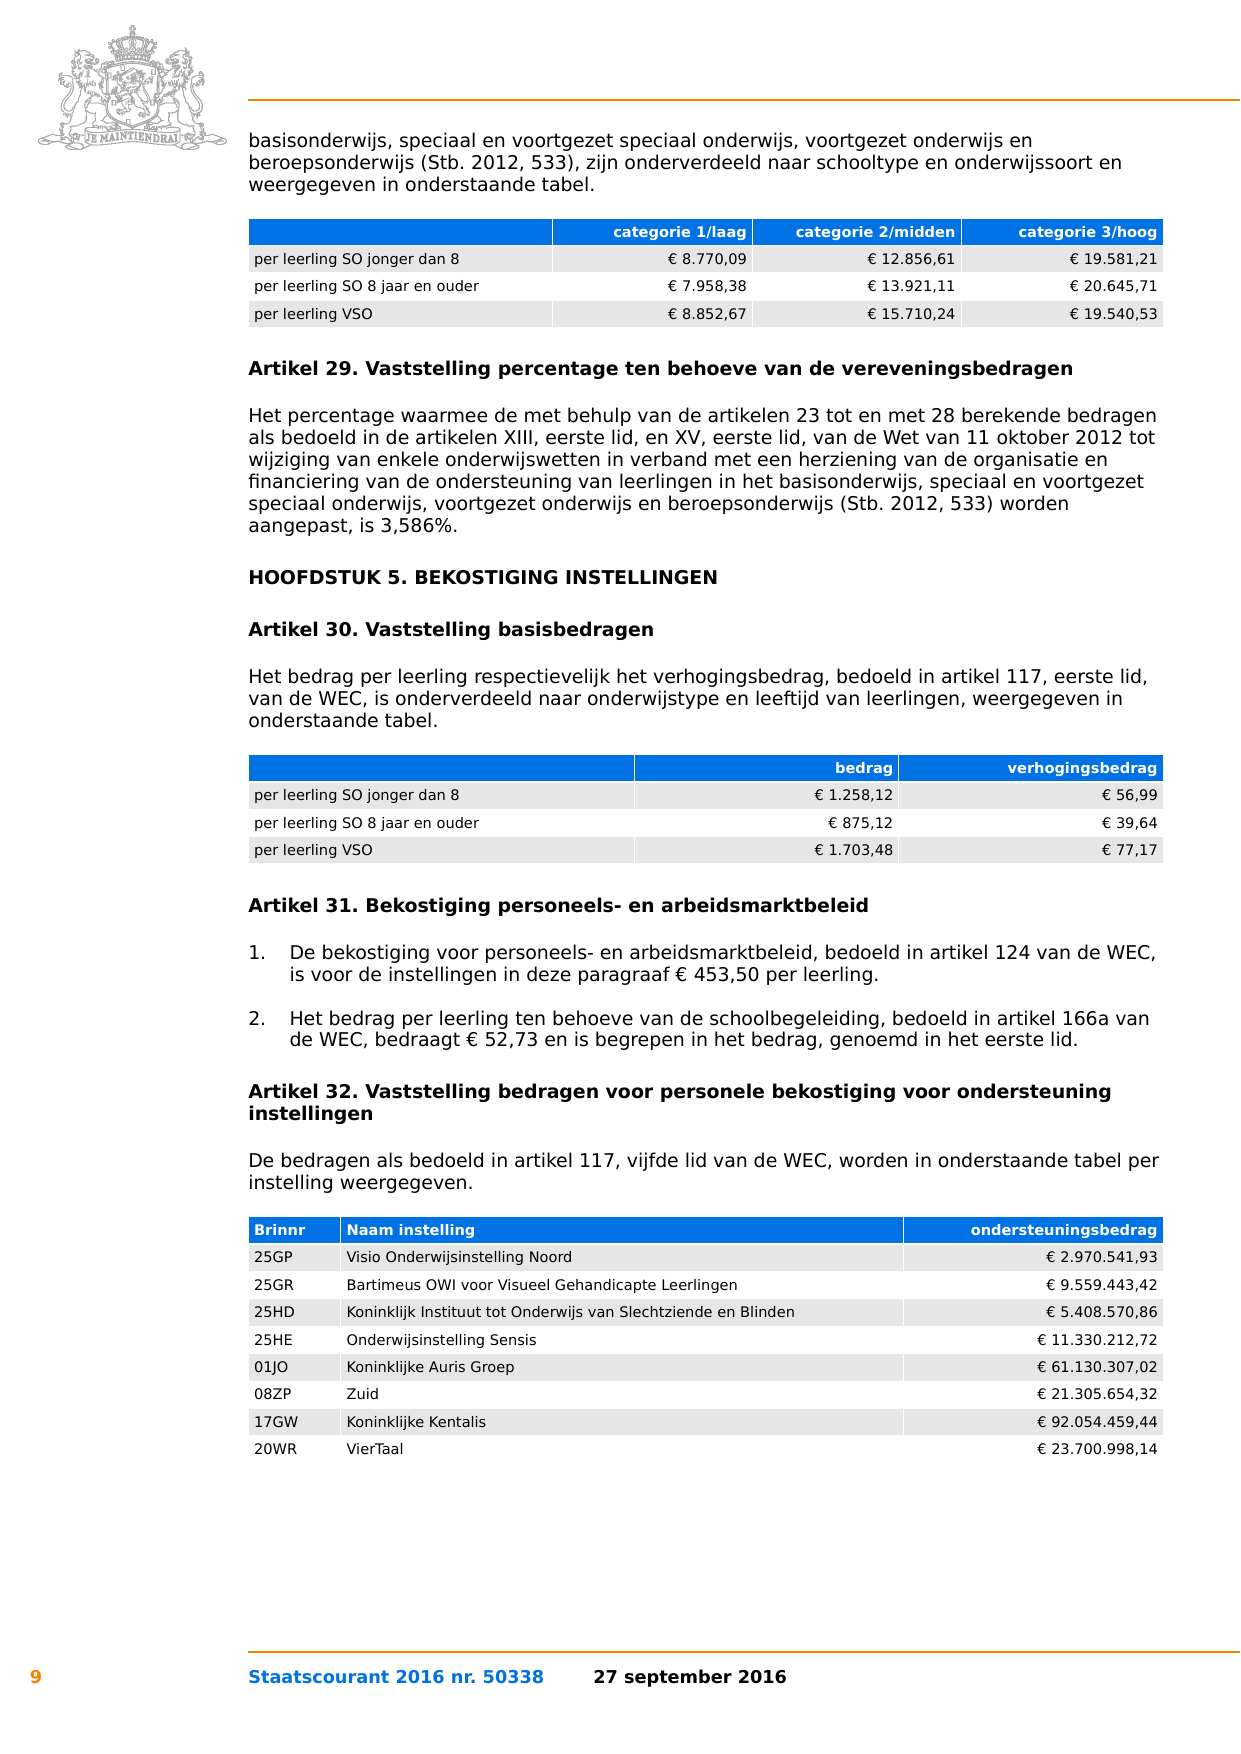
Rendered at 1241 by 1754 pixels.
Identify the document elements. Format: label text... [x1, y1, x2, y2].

table_cell € 61.130.307,02 [904, 1354, 1163, 1381]
subtitle Artikel 30. Vaststelling basisbedragen [248, 619, 1163, 641]
table_cell Bartimeus OWI voor Visueel Gehandicapte Leerlingen [341, 1272, 903, 1298]
table_cell € 19.540,53 [962, 301, 1163, 327]
table_cell per leerling VSO [249, 301, 552, 327]
table_header [249, 755, 634, 781]
table_cell per leerling SO 8 jaar en ouder [249, 274, 552, 300]
table_header categorie 3/hoog [962, 219, 1163, 245]
subtitle Artikel 29. Vaststelling percentage ten behoeve van de vereveningsbedragen [248, 358, 1163, 380]
table_header verhogingsbedrag [899, 755, 1163, 781]
table_header bedrag [635, 755, 898, 781]
text De bedragen als bedoeld in artikel 117, vijfde lid van de WEC, worden in onderstaande tabel per instelling weergegeven. [248, 1150, 1163, 1194]
table_cell € 13.921,11 [753, 274, 961, 300]
text Het bedrag per leerling respectievelijk het verhogingsbedrag, bedoeld in artikel 117, eerste lid, van de WEC, is onderverdeeld naar onderwijstype en leeftijd van leerlingen, weergegeven in onderstaande tabel. [248, 666, 1163, 732]
table_cell Koninklijk Instituut tot Onderwijs van Slechtziende en Blinden [341, 1299, 903, 1326]
table_header categorie 1/laag [553, 219, 752, 245]
subtitle Artikel 31. Bekostiging personeels- en arbeidsmarktbeleid [248, 894, 1163, 917]
text 1. De bekostiging voor personeels- en arbeidsmarktbeleid, bedoeld in artikel 124 van de WEC, is voor de instellingen in deze paragraaf € 453,50 per leerling. [248, 942, 1163, 986]
table_cell 20WR [249, 1436, 340, 1463]
table_header [249, 219, 552, 245]
table_header categorie 2/midden [753, 219, 961, 245]
table_header ondersteuningsbedrag [904, 1217, 1163, 1243]
table_cell per leerling VSO [249, 837, 634, 863]
table_cell € 5.408.570,86 [904, 1299, 1163, 1326]
table_cell per leerling SO jonger dan 8 [249, 783, 634, 809]
table_cell € 20.645,71 [962, 274, 1163, 300]
table_header Naam instelling [341, 1217, 903, 1243]
table_cell € 9.559.443,42 [904, 1272, 1163, 1298]
table_cell € 11.330.212,72 [904, 1327, 1163, 1353]
table_cell € 19.581,21 [962, 246, 1163, 272]
table_header Brinnr [249, 1217, 340, 1243]
table_cell 01JO [249, 1354, 340, 1381]
table_cell Zuid [341, 1382, 903, 1408]
subtitle Artikel 32. Vaststelling bedragen voor personele bekostiging voor ondersteuning instellingen [248, 1081, 1163, 1125]
table_cell 25HD [249, 1299, 340, 1326]
table_cell € 92.054.459,44 [904, 1409, 1163, 1435]
table_cell € 8.770,09 [553, 246, 752, 272]
table_cell € 1.258,12 [635, 783, 898, 809]
table_cell VierTaal [341, 1436, 903, 1463]
subtitle HOOFDSTUK 5. BEKOSTIGING INSTELLINGEN [248, 567, 1163, 589]
table_cell € 15.710,24 [753, 301, 961, 327]
table_cell Koninklijke Kentalis [341, 1409, 903, 1435]
table_cell € 12.856,61 [753, 246, 961, 272]
table_cell € 39,64 [899, 810, 1163, 836]
table_cell 17GW [249, 1409, 340, 1435]
table_cell per leerling SO jonger dan 8 [249, 246, 552, 272]
table_cell 25GP [249, 1245, 340, 1271]
picture [38, 25, 227, 150]
table_cell € 23.700.998,14 [904, 1436, 1163, 1463]
text basisonderwijs, speciaal en voortgezet speciaal onderwijs, voortgezet onderwijs en beroepsonderwijs (Stb. 2012, 533), zijn onderverdeeld naar schooltype en onderwijssoort en weergegeven in onderstaande tabel. [248, 130, 1163, 196]
table_cell € 875,12 [635, 810, 898, 836]
text 2. Het bedrag per leerling ten behoeve van de schoolbegeleiding, bedoeld in artikel 166a van de WEC, bedraagt € 52,73 en is begrepen in het bedrag, genoemd in het eerste lid. [248, 1007, 1163, 1051]
table_cell € 7.958,38 [553, 274, 752, 300]
table_cell € 1.703,48 [635, 837, 898, 863]
table_cell Koninklijke Auris Groep [341, 1354, 903, 1381]
table_cell € 21.305.654,32 [904, 1382, 1163, 1408]
table_cell € 2.970.541,93 [904, 1245, 1163, 1271]
table_cell 25HE [249, 1327, 340, 1353]
table_cell Onderwijsinstelling Sensis [341, 1327, 903, 1353]
table_cell € 8.852,67 [553, 301, 752, 327]
text Het percentage waarmee de met behulp van de artikelen 23 tot en met 28 berekende bedragen als bedoeld in de artikelen XIII, eerste lid, en XV, eerste lid, van de Wet van 11 oktober 2012 tot wijziging van enkele onderwijswetten in verband met een herziening van de organisatie en financiering van de ondersteuning van leerlingen in het basisonderwijs, speciaal en voortgezet speciaal onderwijs, voortgezet onderwijs en beroepsonderwijs (Stb. 2012, 533) worden aangepast, is 3,586%. [248, 405, 1163, 537]
table_cell 08ZP [249, 1382, 340, 1408]
table_cell per leerling SO 8 jaar en ouder [249, 810, 634, 836]
table_cell € 77,17 [899, 837, 1163, 863]
table_cell 25GR [249, 1272, 340, 1298]
table_cell € 56,99 [899, 783, 1163, 809]
table_cell Visio Onderwijsinstelling Noord [341, 1245, 903, 1271]
